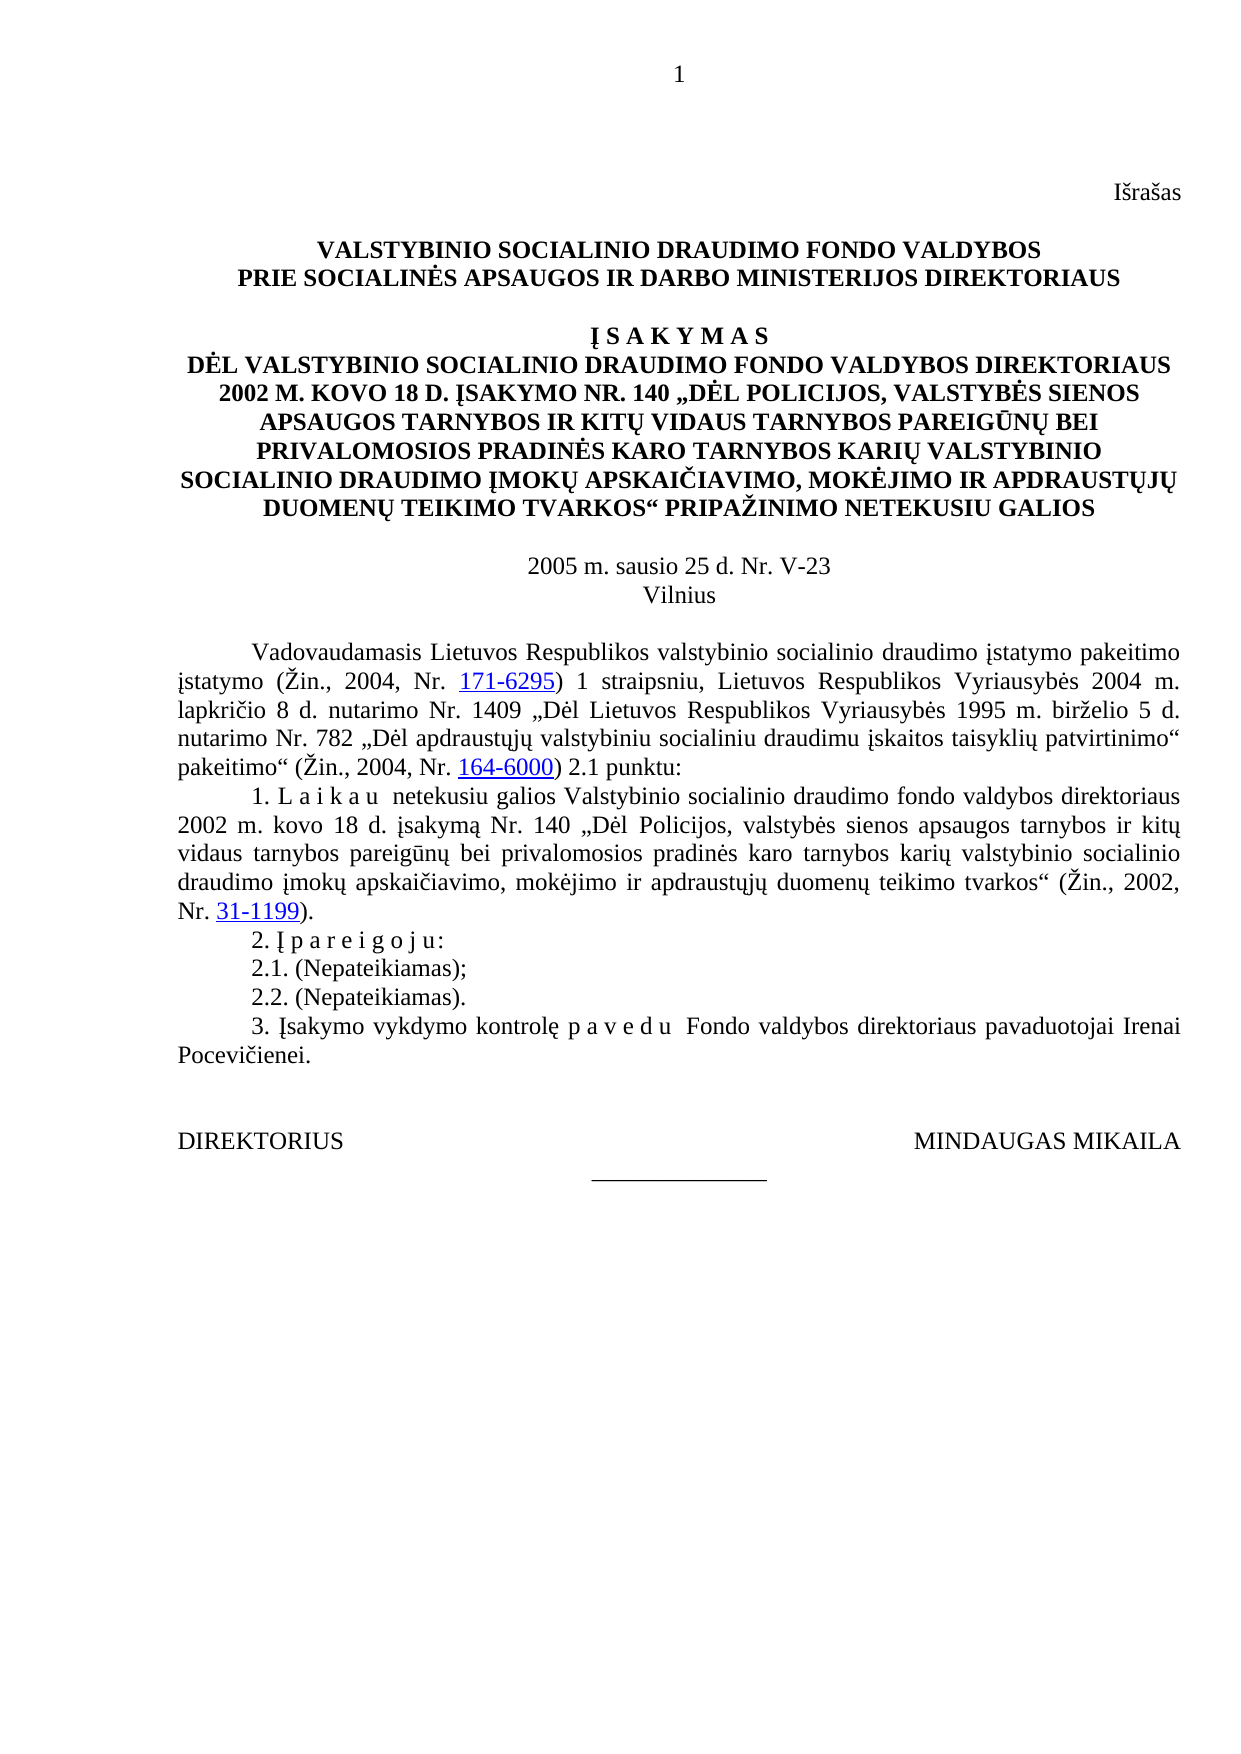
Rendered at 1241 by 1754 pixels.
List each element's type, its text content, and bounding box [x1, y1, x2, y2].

text 1. Laikau netekusiu galios Valstybinio socialinio draudimo fondo valdybos direktoriaus 2002 m. kovo 18 d. įsakymą Nr. 140 „Dėl policijos, valstybės sienos apsaugos tarnybos ir kitų vidaus tarnybos pareigūnų bei privalomosios pradinės karo tarnybos karių valstybinio socialinio draudimo įmokų apskaičiavimo, mokėjimo ir apdraustųjų duomenų teikimo tvarkos“ (Žin., 2002, Nr. 31-1199). [177, 781, 1181, 925]
text 2.2. (Nepateikiamas). [177, 982, 1181, 1011]
text VALSTYBINIO SOCIALINIO DRAUDIMO FONDO VALDYBOS [177, 235, 1181, 263]
text Į S A K Y M A S [177, 321, 1181, 350]
text ______________ [177, 1155, 1181, 1183]
text Vadovaudamasis Lietuvos Respublikos valstybinio socialinio draudimo įstatymo pakeitimo įstatymo (Žin., 2004, Nr. 171-6295) 1 straipsniu, Lietuvos Respublikos Vyriausybės 2004 m. lapkričio 8 d. nutarimo Nr. 1409 „Dėl Lietuvos Respublikos Vyriausybės 1995 m. birželio 5 d. nutarimo Nr. 782 „Dėl apdraustųjų valstybiniu socialiniu draudimu įskaitos taisyklių patvirtinimo“ pakeitimo“ (Žin., 2004, Nr. 164-6000) 2.1 punktu: [177, 637, 1181, 781]
text Išrašas [177, 177, 1181, 206]
text 2. Įpareigoju: [177, 925, 1181, 953]
text 2.1. (Nepateikiamas); [177, 953, 1181, 982]
text 3. Įsakymo vykdymo kontrolę pavedu Fondo valdybos direktoriaus pavaduotojai Irenai Pocevičienei. [177, 1011, 1181, 1068]
text Vilnius [177, 580, 1181, 608]
text 2005 m. sausio 25 d. Nr. V-23 [177, 551, 1181, 580]
text DIREKTORIUS MINDAUGAS MIKAILA [177, 1126, 1181, 1155]
text DĖL VALSTYBINIO SOCIALINIO DRAUDIMO FONDO VALDYBOS DIREKTORIAUS 2002 M. KOVO 18 D. ĮSAKYMO NR. 140 „DĖL POLICIJOS, VALSTYBĖS SIENOS APSAUGOS TARNYBOS IR KITŲ VIDAUS TARNYBOS PAREIGŪNŲ BEI PRIVALOMOSIOS PRADINĖS KARO TARNYBOS KARIŲ VALSTYBINIO SOCIALINIO DRAUDIMO ĮMOKŲ APSKAIČIAVIMO, MOKĖJIMO IR APDRAUSTŲJŲ DUOMENŲ TEIKIMO TVARKOS“ PRIPAŽINIMO NETEKUSIU GALIOS [177, 350, 1181, 522]
text PRIE SOCIALINĖS APSAUGOS IR DARBO MINISTERIJOS DIREKTORIAUS [177, 263, 1181, 292]
